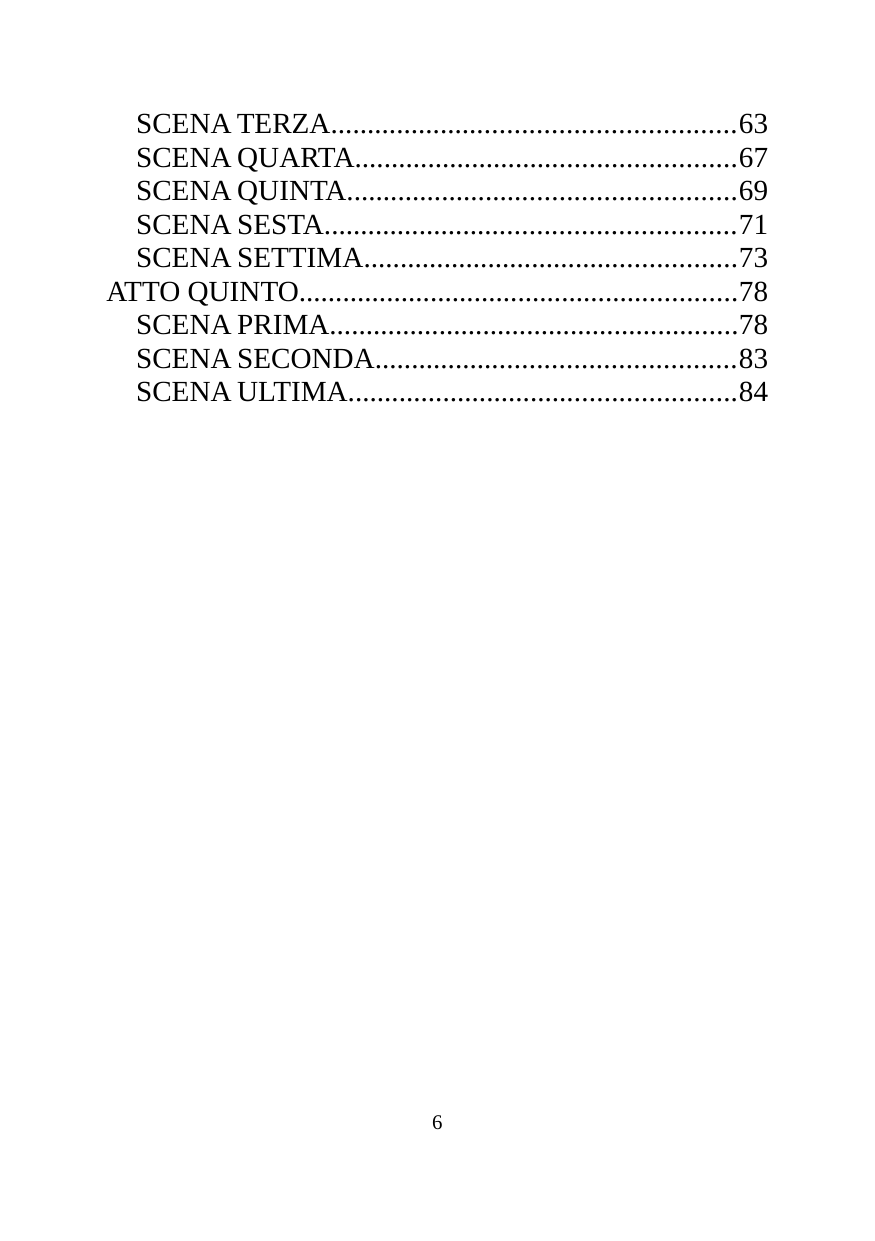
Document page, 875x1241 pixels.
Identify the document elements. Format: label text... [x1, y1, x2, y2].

text SCENA SESTA 71 [136, 207, 768, 240]
text SCENA QUARTA 67 [136, 140, 768, 173]
text ATTO QUINTO 78 [106, 274, 768, 307]
text SCENA PRIMA 78 [136, 307, 768, 341]
text SCENA SETTIMA 73 [136, 240, 768, 274]
text SCENA SECONDA 83 [136, 341, 768, 374]
text SCENA TERZA 63 [136, 106, 768, 140]
text SCENA QUINTA 69 [136, 173, 768, 207]
text SCENA ULTIMA 84 [136, 374, 768, 408]
